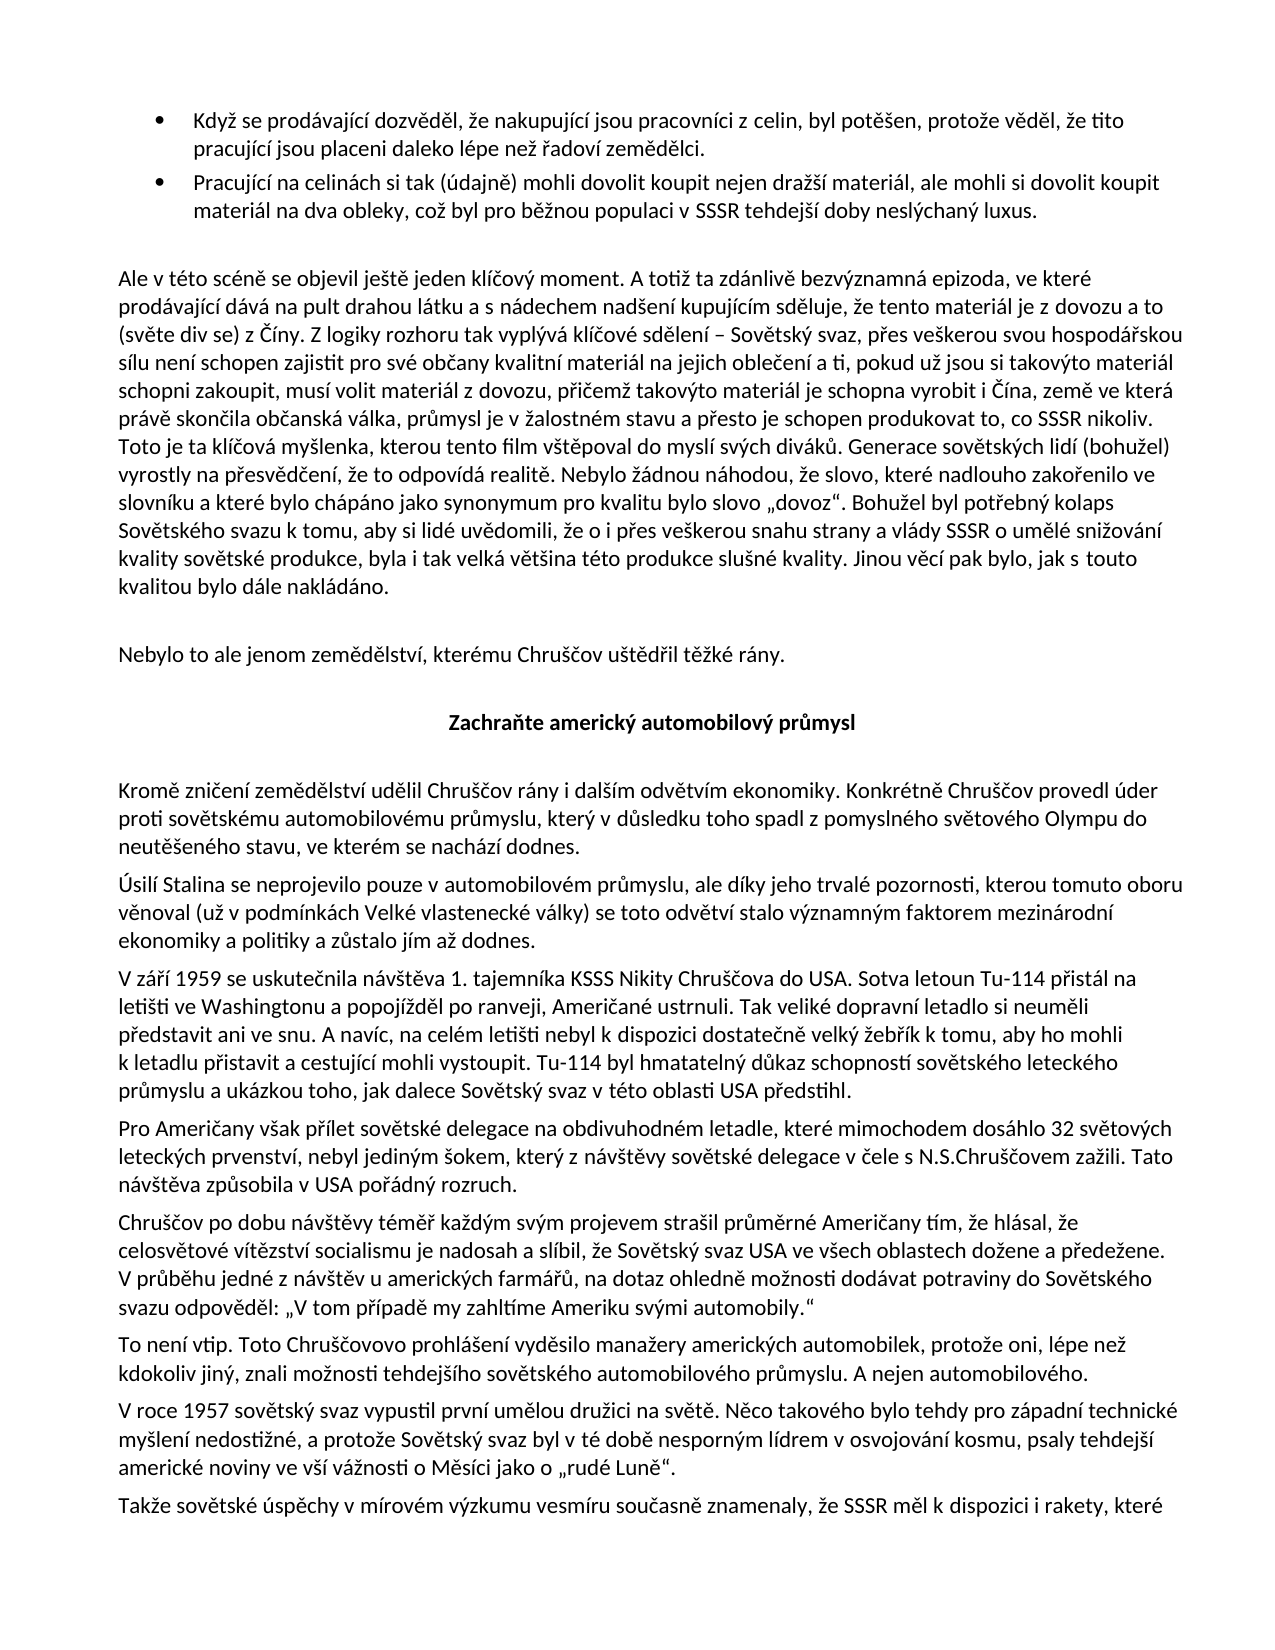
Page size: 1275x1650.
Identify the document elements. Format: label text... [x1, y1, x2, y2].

text Nebylo to ale jenom zemědělství, kterému Chruščov uštědřil těžké rány. [118, 640, 1186, 668]
list Pracující na celinách si tak (údajně) mohli dovolit koupit nejen dražší materiál, ale mohli si dovolit koupit materiál na dva obleky, což byl pro běžnou populaci v SSSR tehdejší doby neslýchaný luxus. [156, 168, 1186, 224]
text Takže sovětské úspěchy v mírovém výzkumu vesmíru současně znamenaly, že SSSR měl k dispozici i rakety, které [118, 1491, 1186, 1519]
text Úsilí Stalina se neprojevilo pouze v automobilovém průmyslu, ale díky jeho trvalé pozornosti, kterou tomuto oboru věnoval (už v podmínkách Velké vlastenecké války) se toto odvětví stalo významným faktorem mezinárodní ekonomiky a politiky a zůstalo jím až dodnes. [118, 870, 1186, 954]
text Zachraňte americký automobilový průmysl [118, 708, 1186, 736]
list Když se prodávající dozvěděl, že nakupující jsou pracovníci z celin, byl potěšen, protože věděl, že tito pracující jsou placeni daleko lépe než řadoví zemědělci. [156, 106, 1186, 162]
text Ale v této scéně se objevil ještě jeden klíčový moment. A totiž ta zdánlivě bezvýznamná epizoda, ve které prodávající dává na pult drahou látku a s nádechem nadšení kupujícím sděluje, že tento materiál je z dovozu a to (světe div se) z Číny. Z logiky rozhoru tak vyplývá klíčové sdělení – Sovětský svaz, přes veškerou svou hospodářskou sílu není schopen zajistit pro své občany kvalitní materiál na jejich oblečení a ti, pokud už jsou si takovýto materiál schopni zakoupit, musí volit materiál z dovozu, přičemž takovýto materiál je schopna vyrobit i Čína, země ve která právě skončila občanská válka, průmysl je v žalostném stavu a přesto je schopen produkovat to, co SSSR nikoliv. Toto je ta klíčová myšlenka, kterou tento film vštěpoval do myslí svých diváků. Generace sovětských lidí (bohužel) vyrostly na přesvědčení, že to odpovídá realitě. Nebylo žádnou náhodou, že slovo, které nadlouho zakořenilo ve slovníku a které bylo chápáno jako synonymum pro kvalitu bylo slovo „dovoz“. Bohužel byl potřebný kolaps Sovětského svazu k tomu, aby si lidé uvědomili, že o i přes veškerou snahu strany a vlády SSSR o umělé snižování kvality sovětské produkce, byla i tak velká většina této produkce slušné kvality. Jinou věcí pak bylo, jak s touto kvalitou bylo dále nakládáno. [118, 264, 1186, 601]
text Pro Američany však přílet sovětské delegace na obdivuhodném letadle, které mimochodem dosáhlo 32 světových leteckých prvenství, nebyl jediným šokem, který z návštěvy sovětské delegace v čele s N.S.Chruščovem zažili. Tato návštěva způsobila v USA pořádný rozruch. [118, 1114, 1186, 1198]
text V roce 1957 sovětský svaz vypustil první umělou družici na světě. Něco takového bylo tehdy pro západní technické myšlení nedostižné, a protože Sovětský svaz byl v té době nesporným lídrem v osvojování kosmu, psaly tehdejší americké noviny ve vší vážnosti o Měsíci jako o „rudé Luně“. [118, 1397, 1186, 1481]
text Chruščov po dobu návštěvy téměř každým svým projevem strašil průměrné Američany tím, že hlásal, že celosvětové vítězství socialismu je nadosah a slíbil, že Sovětský svaz USA ve všech oblastech dožene a předežene. V průběhu jedné z návštěv u amerických farmářů, na dotaz ohledně možnosti dodávat potraviny do Sovětského svazu odpověděl: „V tom případě my zahltíme Ameriku svými automobily.“ [118, 1208, 1186, 1321]
text Kromě zničení zemědělství udělil Chruščov rány i dalším odvětvím ekonomiky. Konkrétně Chruščov provedl úder proti sovětskému automobilovému průmyslu, který v důsledku toho spadl z pomyslného světového Olympu do neutěšeného stavu, ve kterém se nachází dodnes. [118, 776, 1186, 860]
text V září 1959 se uskutečnila návštěva 1. tajemníka KSSS Nikity Chruščova do USA. Sotva letoun Tu-114 přistál na letišti ve Washingtonu a popojížděl po ranveji, Američané ustrnuli. Tak veliké dopravní letadlo si neuměli představit ani ve snu. A navíc, na celém letišti nebyl k dispozici dostatečně velký žebřík k tomu, aby ho mohli k letadlu přistavit a cestující mohli vystoupit. Tu-114 byl hmatatelný důkaz schopností sovětského leteckého průmyslu a ukázkou toho, jak dalece Sovětský svaz v této oblasti USA předstihl. [118, 964, 1186, 1104]
text To není vtip. Toto Chruščovovo prohlášení vyděsilo manažery amerických automobilek, protože oni, lépe než kdokoliv jiný, znali možnosti tehdejšího sovětského automobilového průmyslu. A nejen automobilového. [118, 1331, 1186, 1387]
